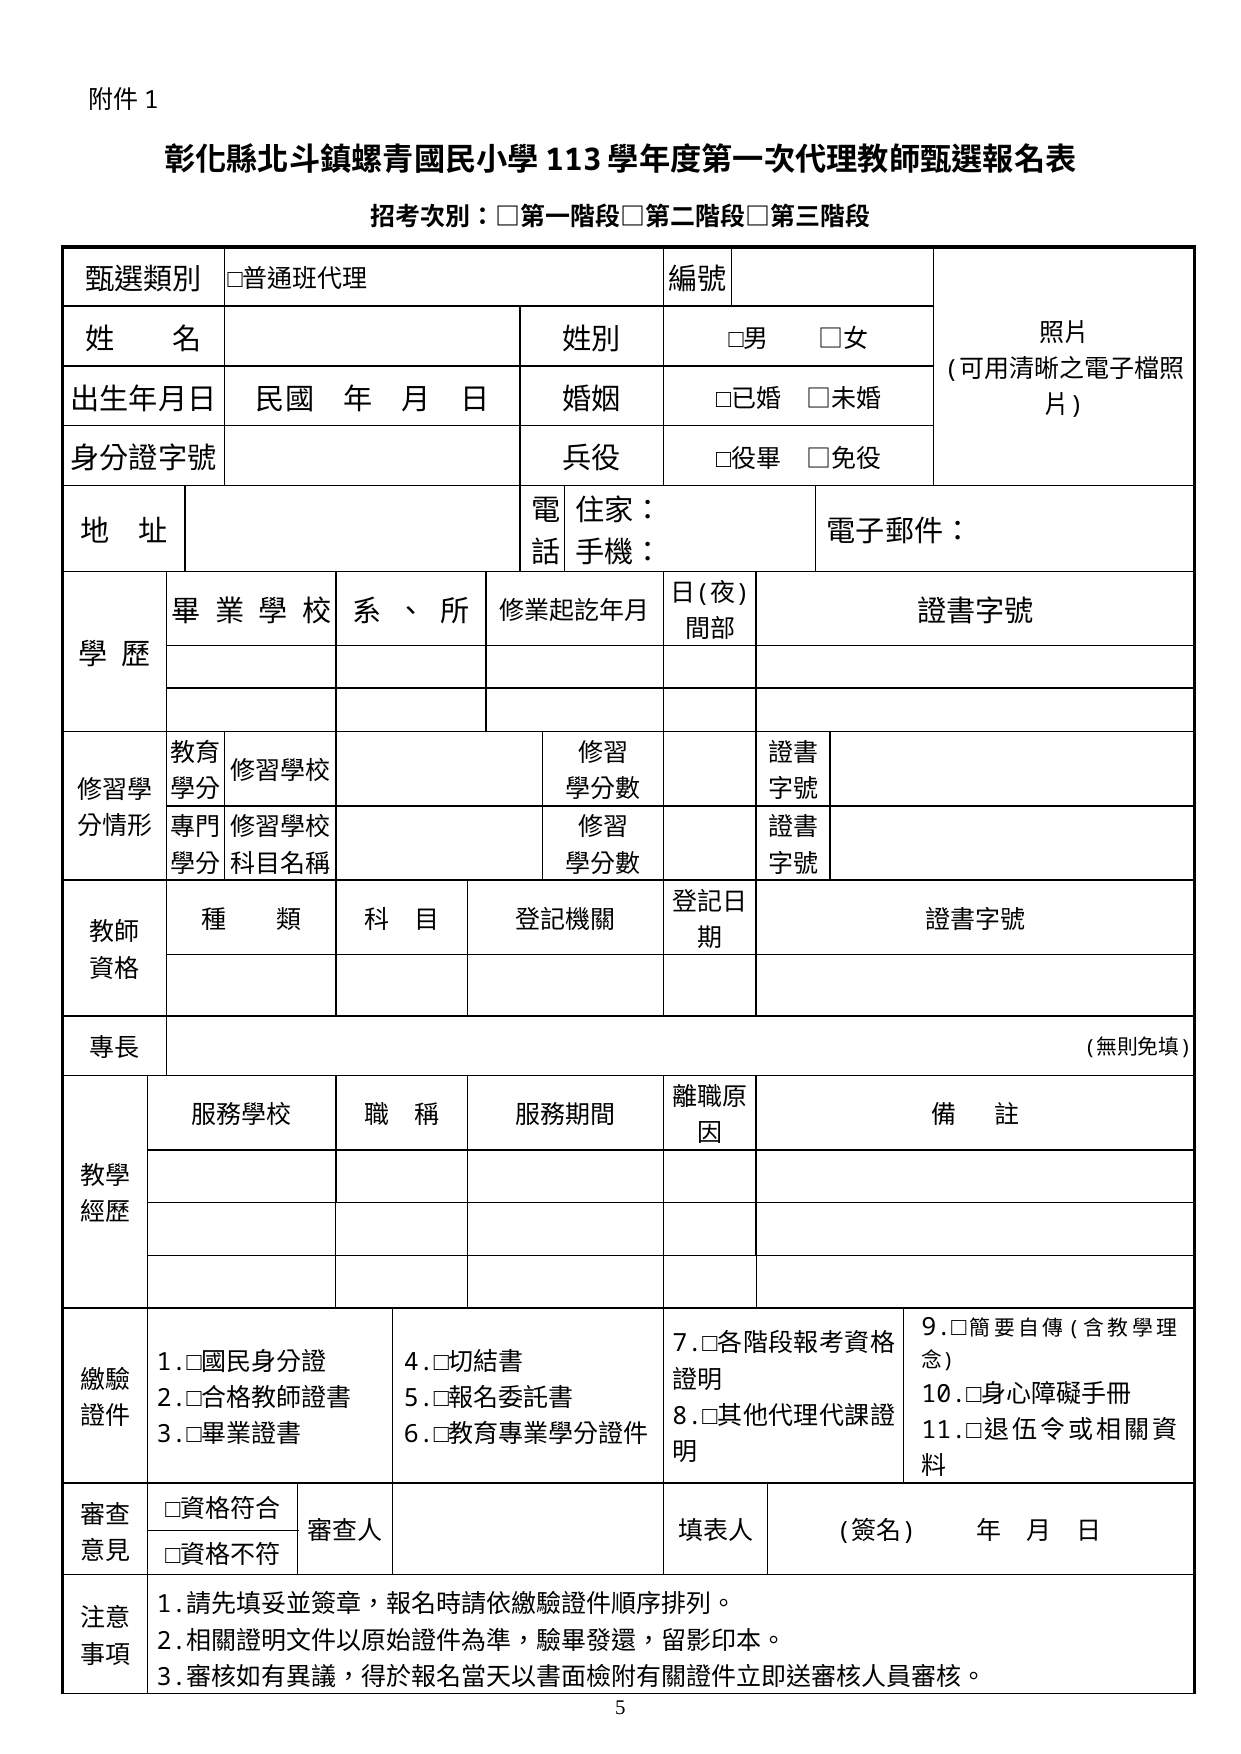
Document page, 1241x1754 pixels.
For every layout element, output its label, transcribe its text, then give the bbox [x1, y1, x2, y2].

table_cell 電 話 [521, 486, 564, 571]
table_cell [468, 955, 663, 1015]
table_cell 姓別 [521, 307, 663, 365]
table_cell 1.□國民身分證 2.□合格教師證書 3.□畢業證書 [148, 1309, 392, 1482]
table_cell [487, 646, 663, 687]
table_cell [225, 307, 519, 365]
table_cell 修習學分情形 [64, 732, 166, 879]
table_cell [337, 646, 485, 687]
table_cell [757, 646, 1193, 687]
table_cell 證書字號 [757, 572, 1193, 645]
table_cell [757, 955, 1193, 1015]
table_cell 電子郵件： [816, 486, 1193, 571]
table_cell 修習學校 科目名稱 [225, 807, 335, 879]
table_cell [337, 689, 485, 731]
table_cell [664, 689, 755, 731]
table_header 編號 [664, 249, 731, 305]
table_cell (無則免填) [167, 1017, 1193, 1075]
table_cell 地 址 [64, 486, 184, 571]
table_header □普通班代理 [225, 249, 663, 305]
table_cell 系 、 所 [337, 572, 485, 645]
table_cell [186, 486, 519, 571]
table_cell [336, 1256, 467, 1307]
table_cell [225, 426, 519, 484]
table_cell [393, 1484, 663, 1574]
table_cell 專門 學分 [167, 807, 224, 879]
table_cell 民國 年 月 日 [225, 367, 519, 425]
table_cell [831, 732, 1193, 805]
text 招考次別：□第一階段□第二階段□第三階段 [89, 197, 1152, 233]
table_cell 4.□切結書 5.□報名委託書 6.□教育專業學分證件 [393, 1309, 663, 1482]
table_cell 7.□各階段報考資格證明 8.□其他代理代課證明 [664, 1309, 903, 1482]
table_cell [167, 955, 335, 1015]
table_cell [468, 1203, 663, 1255]
table_cell □資格不符 [148, 1531, 297, 1574]
table_cell [757, 689, 1193, 731]
table_cell [468, 1256, 663, 1307]
table_cell 身分證字號 [64, 426, 224, 484]
table_cell 婚姻 [521, 367, 663, 425]
table_cell 修習學校 [225, 732, 335, 805]
table_cell 住家： 手機： [565, 486, 815, 571]
table_cell 填表人 [664, 1484, 767, 1574]
table_cell [664, 1256, 756, 1307]
table_cell 證書 字號 [757, 807, 829, 879]
table_cell 離職原因 [664, 1076, 755, 1149]
table_cell [336, 1203, 467, 1255]
table_cell 修習 學分數 [543, 732, 663, 805]
table_cell 審查人 [298, 1484, 392, 1574]
table_cell □役畢 □免役 [664, 426, 933, 484]
table_cell [337, 807, 542, 879]
table_cell [757, 1151, 1193, 1201]
table_cell 證書 字號 [757, 732, 829, 805]
table_cell 1.請先填妥並簽章，報名時請依繳驗證件順序排列。 2.相關證明文件以原始證件為準，驗畢發還，留影印本。 3.審核如有異議，得於報名當天以書面檢附有關證件立即送審核人員審核。 [148, 1575, 1193, 1693]
table_cell [487, 689, 663, 731]
table_cell 專長 [64, 1017, 166, 1075]
table_cell 注意事項 [64, 1575, 147, 1693]
table_header 甄選類別 [64, 249, 224, 305]
table_cell [664, 646, 755, 687]
table_header 照片 (可用清晰之電子檔照片) [934, 249, 1193, 484]
table_cell 繳驗 證件 [64, 1309, 147, 1482]
table_cell [664, 955, 755, 1015]
table_cell [757, 1256, 1193, 1307]
table_cell 服務期間 [468, 1076, 663, 1149]
table_cell 畢 業 學 校 [167, 572, 335, 645]
table_cell 9.□簡要自傳(含教學理念) 10.□身心障礙手冊 11.□退伍令或相關資料 [904, 1309, 1193, 1482]
table_cell 服務學校 [148, 1076, 335, 1149]
table_cell 兵役 [521, 426, 663, 484]
table_cell [664, 1151, 755, 1201]
table_cell 種 類 [167, 881, 335, 953]
table_header [732, 249, 933, 305]
table_cell [664, 807, 755, 879]
table_cell [148, 1203, 335, 1255]
table_cell 登記日期 [664, 881, 755, 953]
table_cell 修習 學分數 [543, 807, 663, 879]
table_cell 職 稱 [337, 1076, 467, 1149]
table_cell □資格符合 [148, 1484, 297, 1530]
table_cell 證書字號 [757, 881, 1193, 953]
table_cell 出生年月日 [64, 367, 224, 425]
table_cell [148, 1256, 335, 1307]
table_cell [148, 1151, 335, 1201]
table_cell [167, 646, 335, 687]
table_cell 審查 意見 [64, 1484, 147, 1574]
table_cell 修業起訖年月 [487, 572, 663, 645]
table_cell 登記機關 [468, 881, 663, 953]
table_cell 教育 學分 [167, 732, 224, 805]
table_cell (簽名) 年 月 日 [768, 1484, 1193, 1574]
table_cell [337, 732, 542, 805]
table_cell [757, 1203, 1193, 1255]
table_cell 教學經歷 [64, 1076, 147, 1307]
table_cell 姓 名 [64, 307, 224, 365]
table_cell [664, 1203, 755, 1255]
table_cell □男 □女 [664, 307, 933, 365]
table_cell [664, 732, 755, 805]
table_cell 教師 資格 [64, 881, 166, 1015]
table_cell 日(夜)間部 [664, 572, 755, 645]
table_cell [167, 689, 335, 731]
table_cell 學 歷 [64, 572, 166, 731]
table_cell 備 註 [757, 1076, 1193, 1149]
table_cell 科 目 [337, 881, 467, 953]
text 附件1 [89, 80, 1152, 116]
table_cell [468, 1151, 663, 1201]
table_cell [337, 955, 467, 1015]
text 彰化縣北斗鎮螺青國民小學113學年度第一次代理教師甄選報名表 [89, 134, 1152, 179]
table_cell □已婚 □未婚 [664, 367, 933, 425]
table_cell [337, 1151, 467, 1201]
table_cell [831, 807, 1193, 879]
